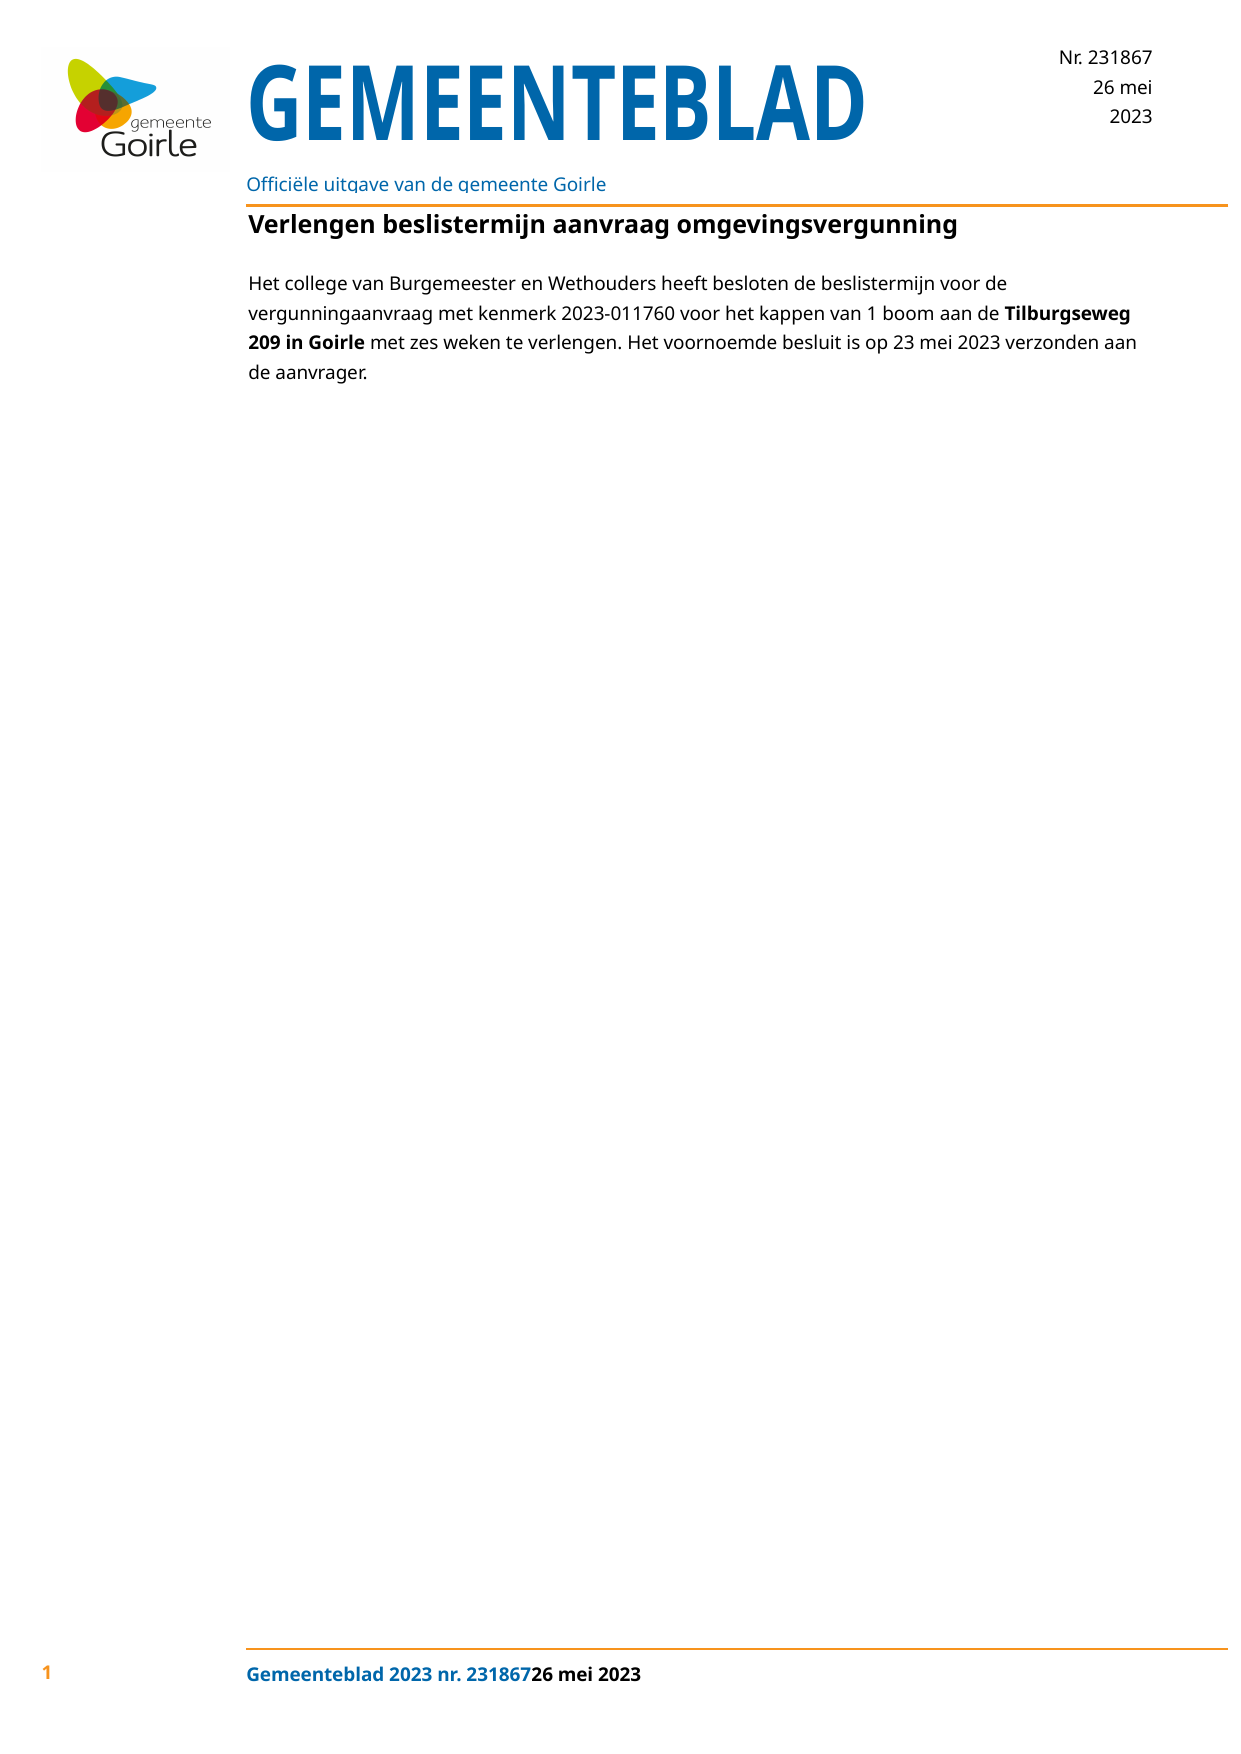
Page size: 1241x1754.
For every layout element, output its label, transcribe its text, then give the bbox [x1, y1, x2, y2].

text Verlengen beslistermijn aanvraag omgevingsvergunning [248, 207, 1152, 241]
text Het college van Burgemeester en Wethouders heeft besloten de beslistermijn voor de vergunningaanvraag met kenmerk 2023-011760 voor het kappen van 1 boom aan de Tilburgseweg 209 in Goirle met zes weken te verlengen. Het voornoemde besluit is op 23 mei 2023 verzonden aan de aanvrager. [248, 270, 1152, 385]
picture [41, 47, 231, 172]
